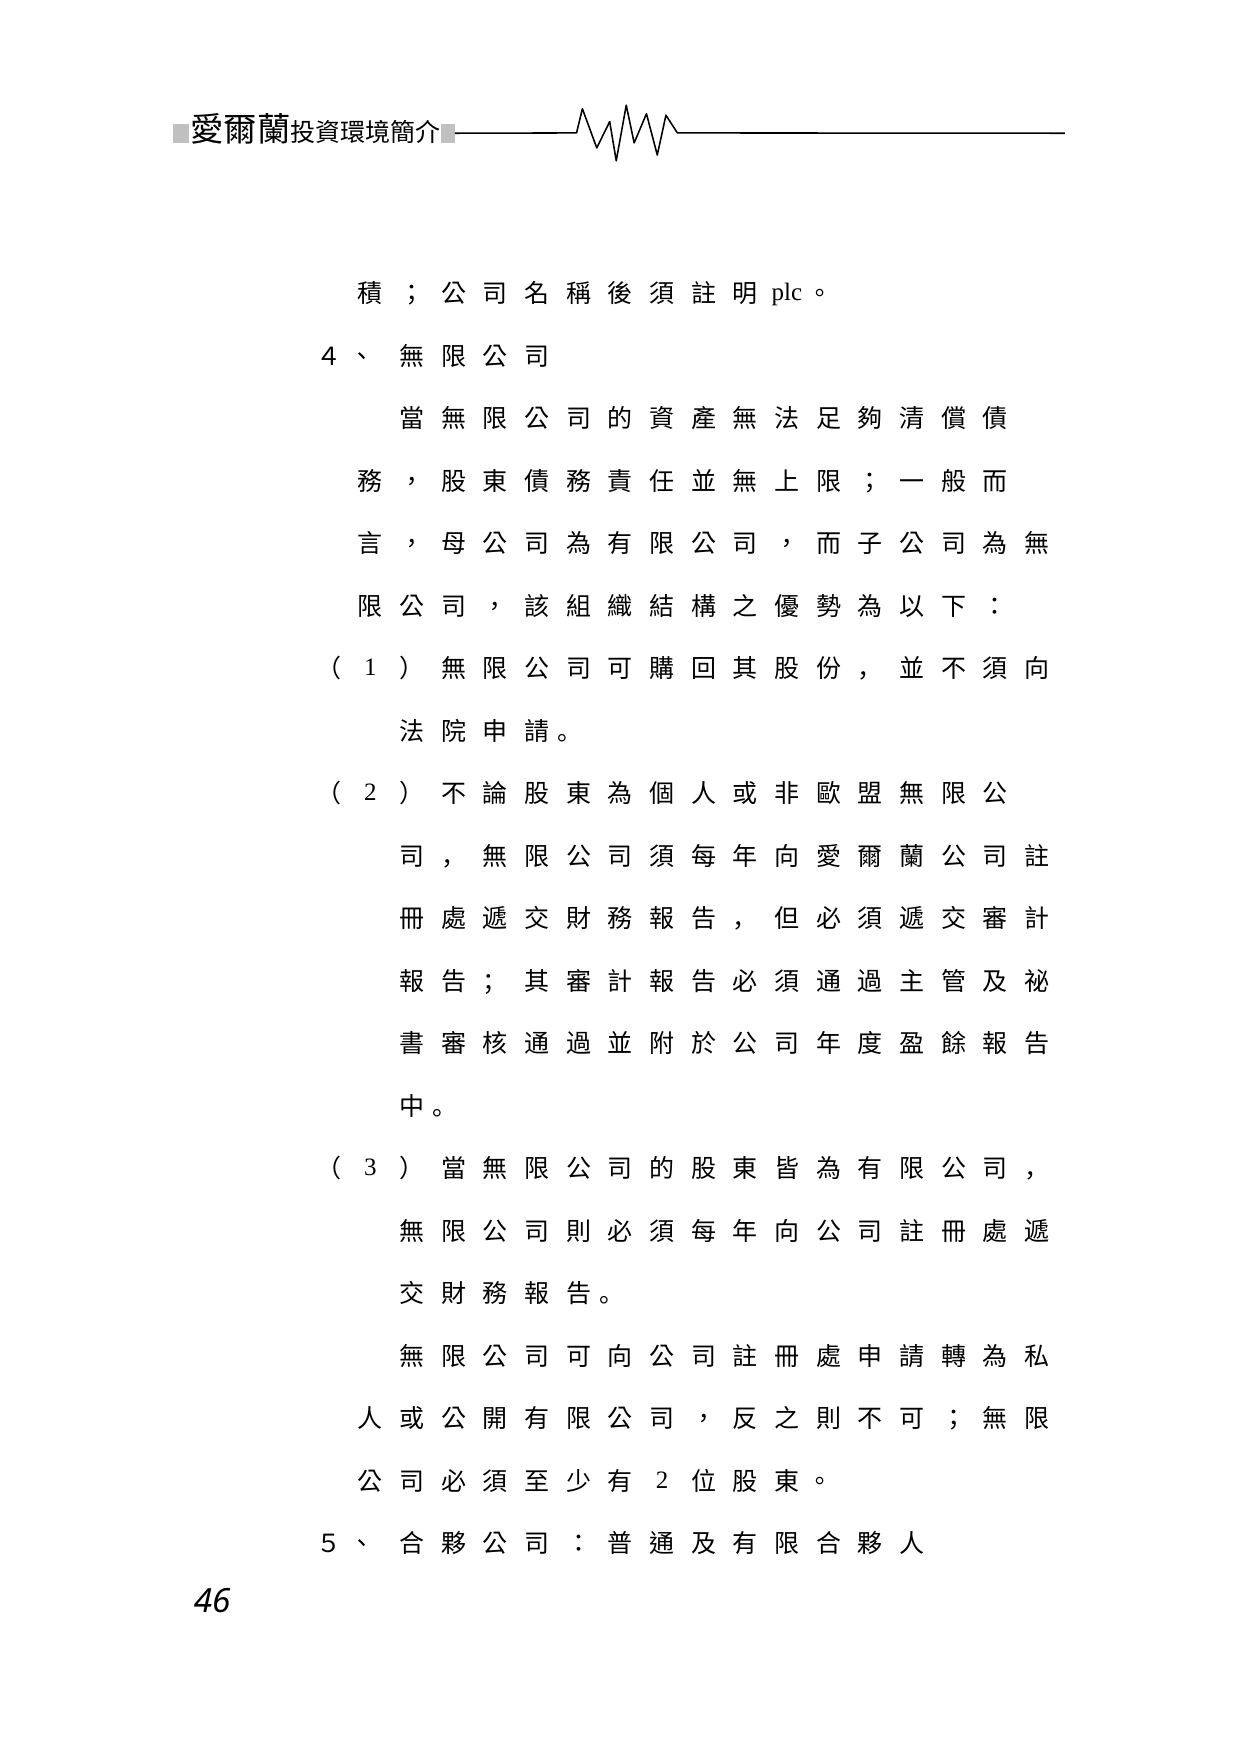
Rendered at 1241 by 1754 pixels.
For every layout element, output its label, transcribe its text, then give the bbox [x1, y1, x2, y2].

text ５、合夥公司：普通及有限合夥人 [281, 1500, 1058, 1563]
text 當無限公司的資產無法足夠清償債務，股東債務責任並無上限；一般而言，母公司為有限公司，而子公司為無限公司，該組織結構之優勢為以下： [330, 375, 1058, 625]
text 無限公司可向公司註冊處申請轉為私人或公開有限公司，反之則不可；無限公司必須至少有2位股東。 [330, 1313, 1058, 1500]
text （3）當無限公司的股東皆為有限公司，無限公司則必須每年向公司註冊處遞交財務報告。 [306, 1125, 1058, 1313]
text （1）無限公司可購回其股份，並不須向法院申請。 [306, 625, 1058, 750]
text 積；公司名稱後須註明plc。 [330, 250, 1058, 313]
text ４、無限公司 [281, 313, 1058, 375]
text （2）不論股東為個人或非歐盟無限公司，無限公司須每年向愛爾蘭公司註冊處遞交財務報告，但必須遞交審計報告；其審計報告必須通過主管及祕書審核通過並附於公司年度盈餘報告中。 [306, 750, 1058, 1125]
